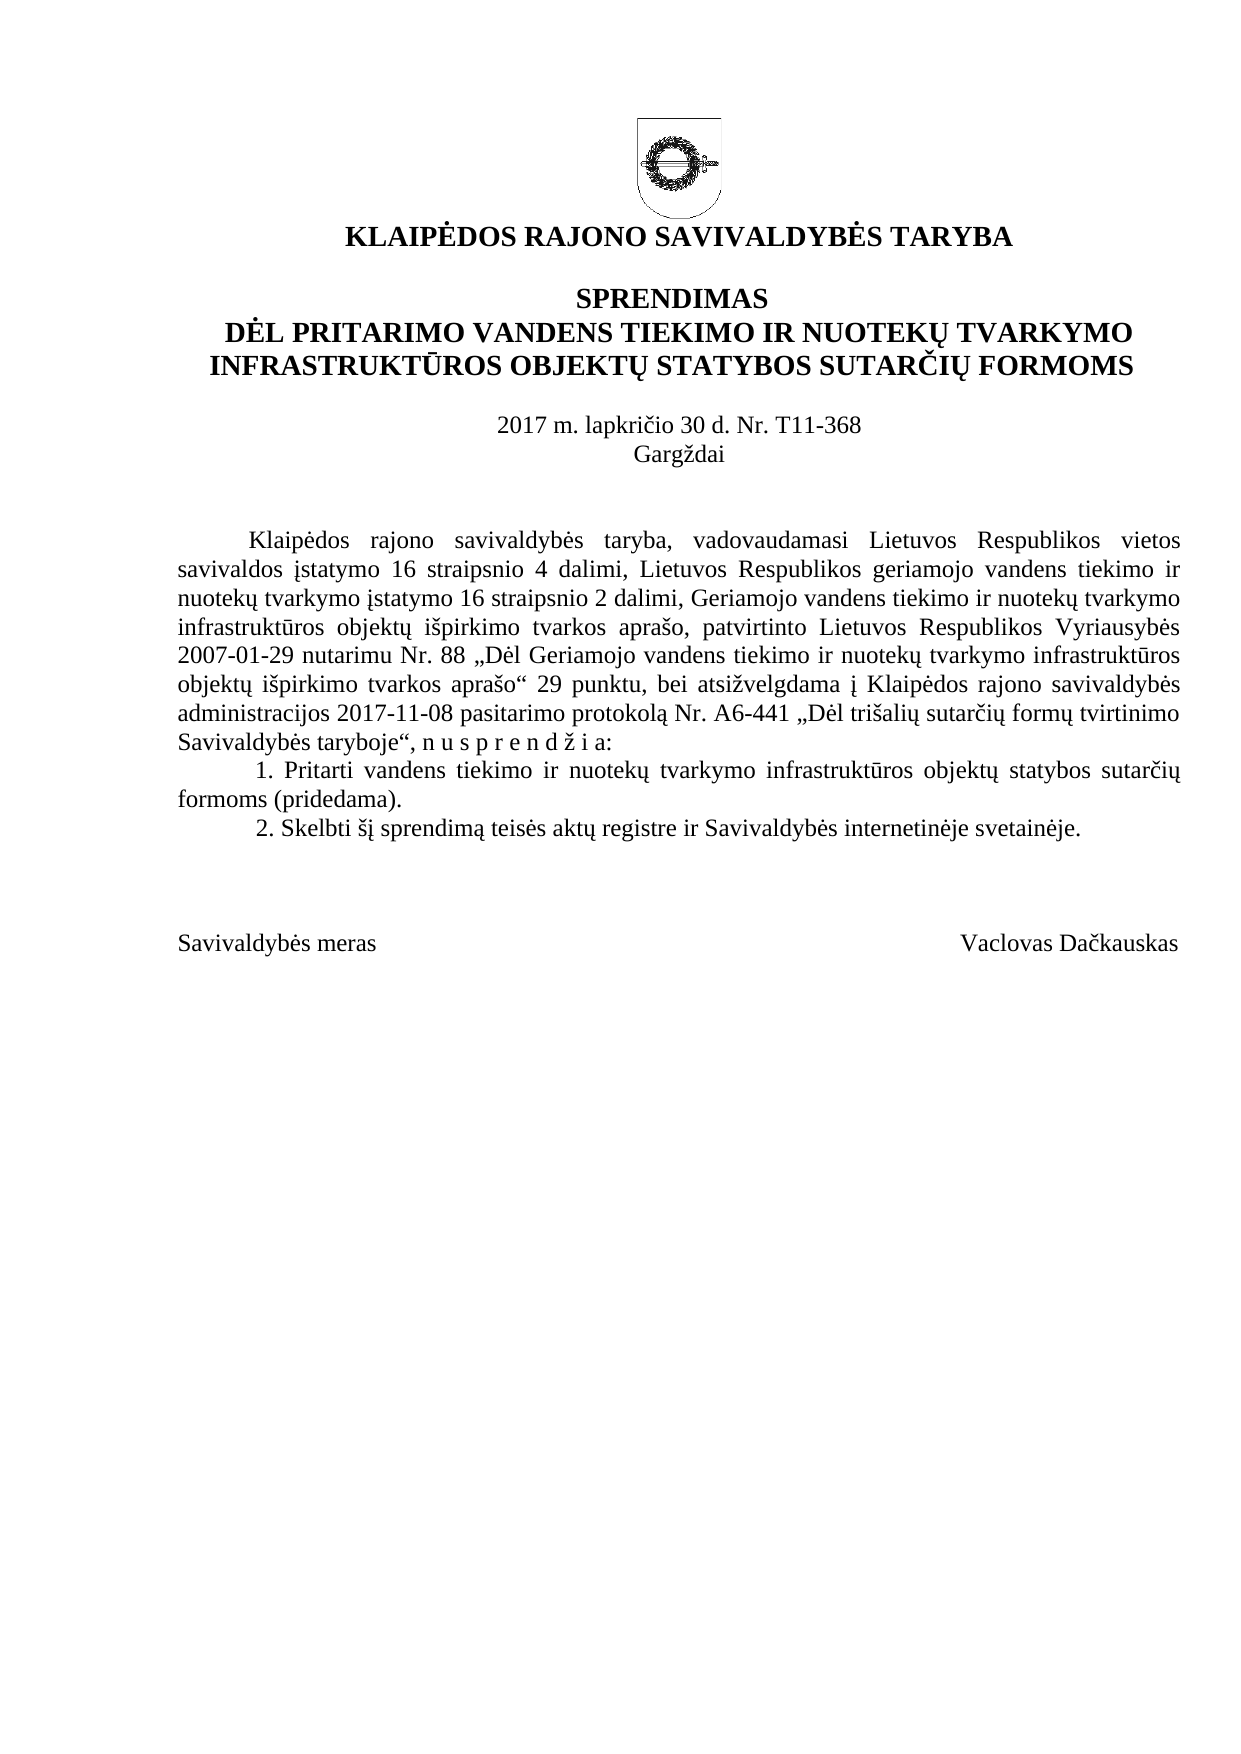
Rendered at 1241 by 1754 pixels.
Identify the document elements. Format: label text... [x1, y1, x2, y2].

text Savivaldybės meras Vaclovas Dačkauskas [177, 928, 1181, 957]
text Gargždai [177, 439, 1181, 468]
text DĖL PRITARIMO VANDENS TIEKIMO IR NUOTEKŲ TVARKYMO INFRASTRUKTŪROS OBJEKTŲ STATYBOS SUTARčių FORMOMS [177, 315, 1181, 382]
text 2. Skelbti šį sprendimą teisės aktų registre ir Savivaldybės internetinėje svetainėje. [177, 813, 1181, 842]
text Klaipėdos rajono savivaldybės taryba, vadovaudamasi Lietuvos Respublikos vietos savivaldos įstatymo 16 straipsnio 4 dalimi, Lietuvos Respublikos geriamojo vandens tiekimo ir nuotekų tvarkymo įstatymo 16 straipsnio 2 dalimi, Geriamojo vandens tiekimo ir nuotekų tvarkymo infrastruktūros objektų išpirkimo tvarkos aprašo, patvirtinto Lietuvos Respublikos Vyriausybės 2007-01-29 nutarimu Nr. 88 „Dėl Geriamojo vandens tiekimo ir nuotekų tvarkymo infrastruktūros objektų išpirkimo tvarkos aprašo“ 29 punktu, bei atsižvelgdama į Klaipėdos rajono savivaldybės administracijos 2017-11-08 pasitarimo protokolą Nr. A6-441 „Dėl trišalių sutarčių formų tvirtinimo Savivaldybės taryboje“, n u s p r e n d ž i a: [177, 526, 1181, 756]
text KLAIPĖDOS RAJONO savivaldybės taryba [177, 219, 1181, 252]
text 2017 m. lapkričio 30 d. Nr. T11-368 [177, 411, 1181, 439]
text 1. Pritarti vandens tiekimo ir nuotekų tvarkymo infrastruktūros objektų statybos sutarčių formoms (pridedama). [177, 756, 1181, 813]
text SPRENDIMAS [177, 281, 1181, 315]
